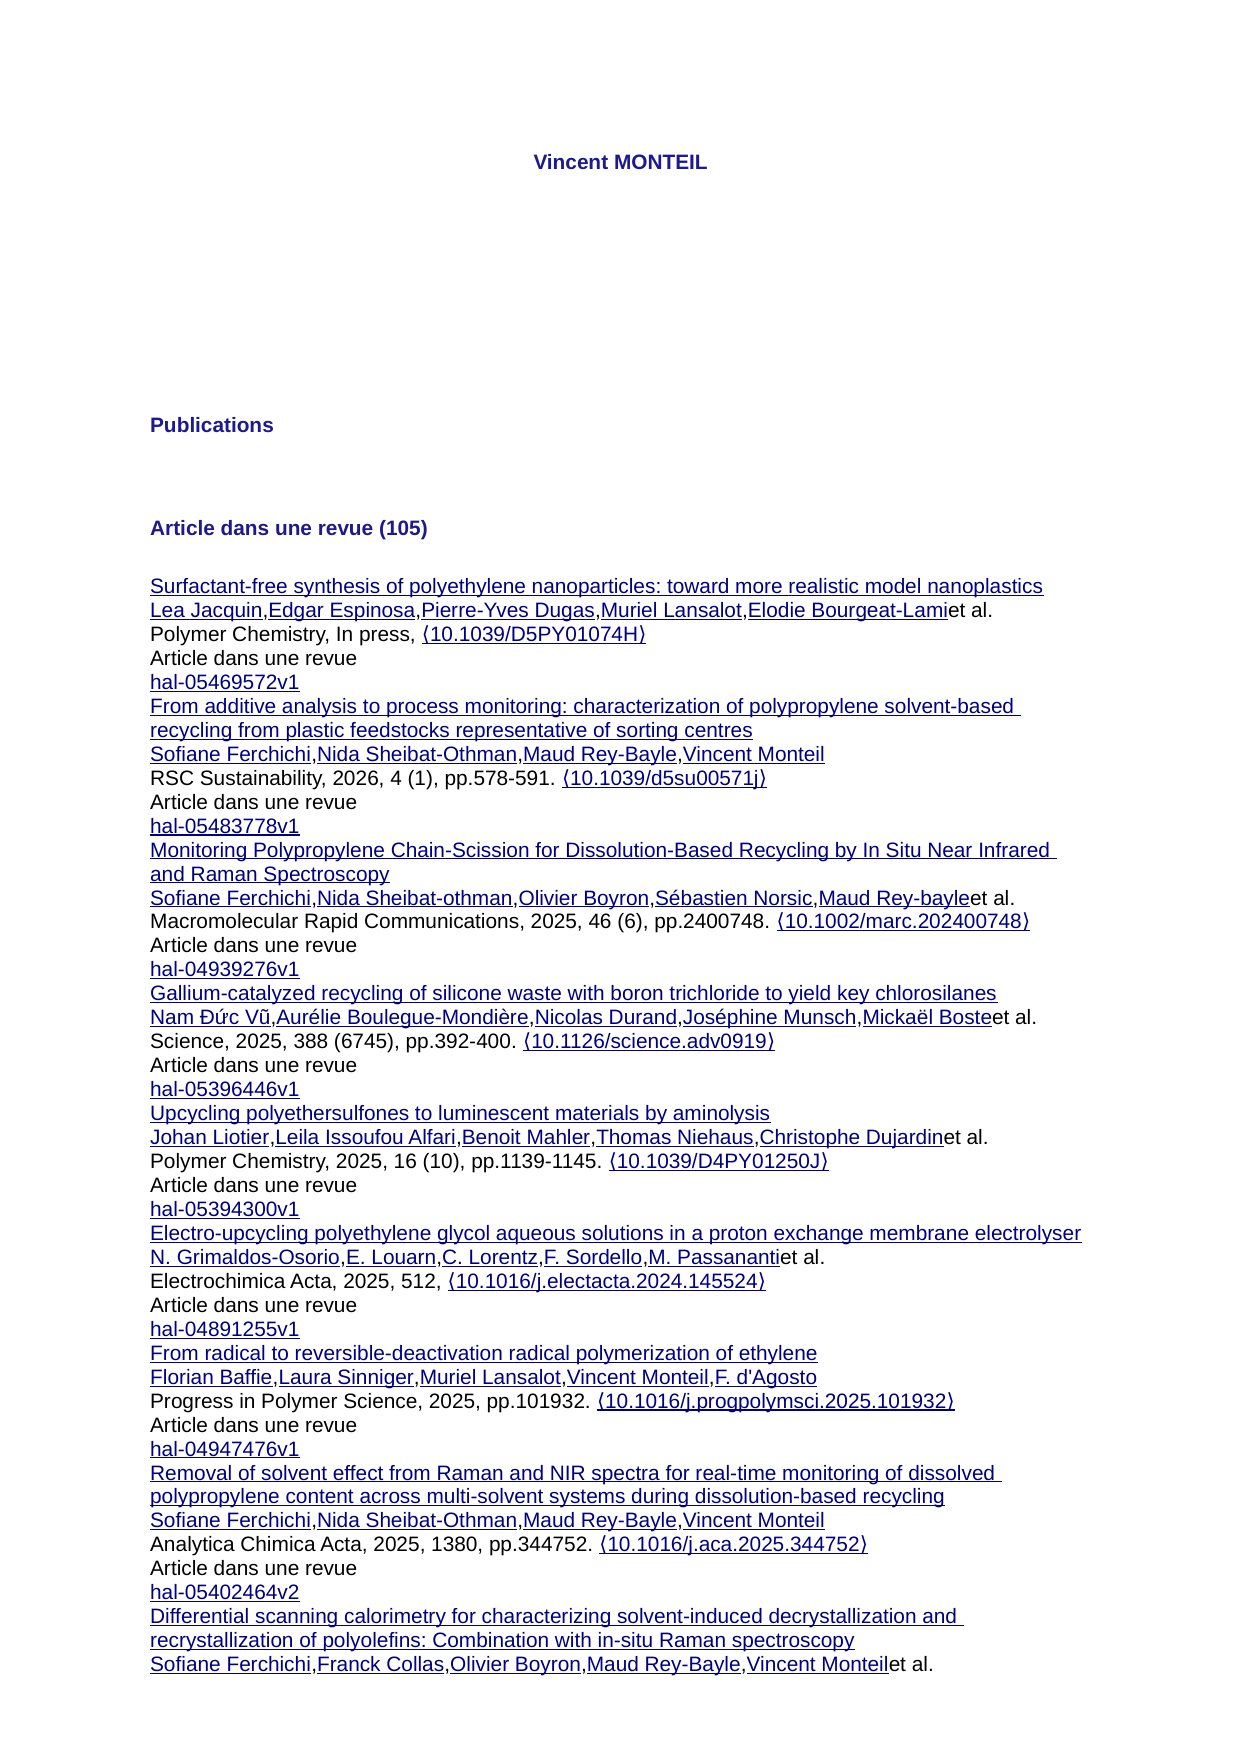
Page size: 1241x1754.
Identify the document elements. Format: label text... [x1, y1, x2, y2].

subtitle Publications [150, 412, 1090, 436]
table_header Surfactant-free synthesis of polyethylene nanoparticles: toward more realistic model nanoplastics Lea Jacquin,Edgar Espinosa,Pierre-Yves Dugas,Muriel Lansalot,Elodie Bourgeat-Lamiet al. Polymer Chemistry, In press, ⟨10.1039/D5PY01074H⟩ Article dans une revue hal-05469572v1 [150, 574, 1090, 694]
table_cell Removal of solvent effect from Raman and NIR spectra for real-time monitoring of dissolved polypropylene content across multi-solvent systems during dissolution-based recycling Sofiane Ferchichi,Nida Sheibat-Othman,Maud Rey-Bayle,Vincent Monteil Analytica Chimica Acta, 2025, 1380, pp.344752. ⟨10.1016/j.aca.2025.344752⟩ Article dans une revue hal-05402464v2 [150, 1460, 1090, 1604]
table_cell From additive analysis to process monitoring: characterization of polypropylene solvent-based recycling from plastic feedstocks representative of sorting centres Sofiane Ferchichi,Nida Sheibat-Othman,Maud Rey-Bayle,Vincent Monteil RSC Sustainability, 2026, 4 (1), pp.578-591. ⟨10.1039/d5su00571j⟩ Article dans une revue hal-05483778v1 [150, 694, 1090, 837]
table_cell From radical to reversible-deactivation radical polymerization of ethylene Florian Baffie,Laura Sinniger,Muriel Lansalot,Vincent Monteil,F. d'Agosto Progress in Polymer Science, 2025, pp.101932. ⟨10.1016/j.progpolymsci.2025.101932⟩ Article dans une revue hal-04947476v1 [150, 1341, 1090, 1460]
table_cell Gallium-catalyzed recycling of silicone waste with boron trichloride to yield key chlorosilanes Nam Đức Vũ,Aurélie Boulegue-Mondière,Nicolas Durand,Joséphine Munsch,Mickaël Bosteet al. Science, 2025, 388 (6745), pp.392-400. ⟨10.1126/science.adv0919⟩ Article dans une revue hal-05396446v1 [150, 981, 1090, 1101]
table_cell Monitoring Polypropylene Chain‐Scission for Dissolution‐Based Recycling by In Situ Near Infrared and Raman Spectroscopy Sofiane Ferchichi,Nida Sheibat‐othman,Olivier Boyron,Sébastien Norsic,Maud Rey‐bayleet al. Macromolecular Rapid Communications, 2025, 46 (6), pp.2400748. ⟨10.1002/marc.202400748⟩ Article dans une revue hal-04939276v1 [150, 838, 1090, 981]
subtitle Vincent MONTEIL [150, 150, 1090, 174]
table_cell Electro-upcycling polyethylene glycol aqueous solutions in a proton exchange membrane electrolyser N. Grimaldos-Osorio,E. Louarn,C. Lorentz,F. Sordello,M. Passanantiet al. Electrochimica Acta, 2025, 512, ⟨10.1016/j.electacta.2024.145524⟩ Article dans une revue hal-04891255v1 [150, 1221, 1090, 1341]
table_cell Upcycling polyethersulfones to luminescent materials by aminolysis Johan Liotier,Leila Issoufou Alfari,Benoit Mahler,Thomas Niehaus,Christophe Dujardinet al. Polymer Chemistry, 2025, 16 (10), pp.1139-1145. ⟨10.1039/D4PY01250J⟩ Article dans une revue hal-05394300v1 [150, 1101, 1090, 1221]
table_cell Differential scanning calorimetry for characterizing solvent-induced decrystallization and recrystallization of polyolefins: Combination with in-situ Raman spectroscopy Sofiane Ferchichi,Franck Collas,Olivier Boyron,Maud Rey-Bayle,Vincent Monteilet al. [150, 1604, 1090, 1676]
subtitle Article dans une revue (105) [150, 516, 1090, 539]
